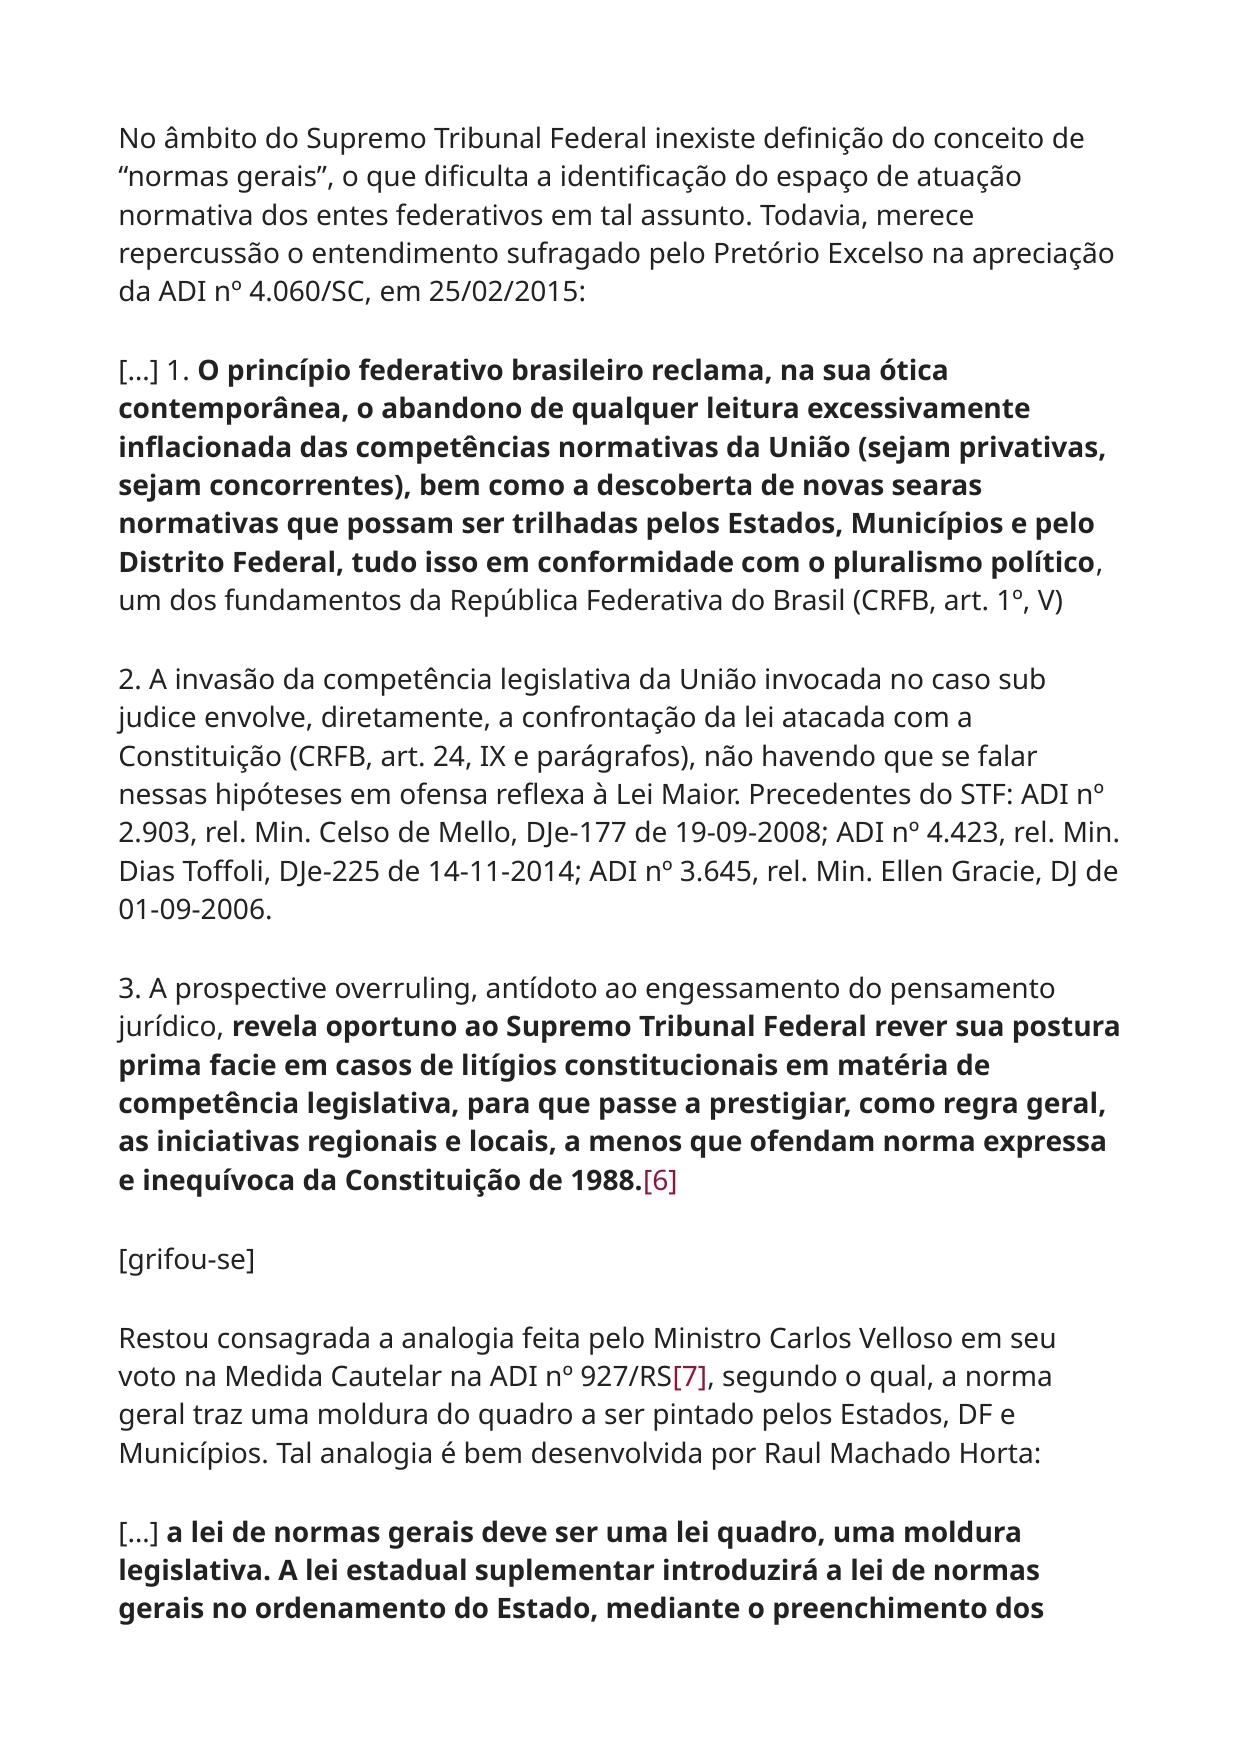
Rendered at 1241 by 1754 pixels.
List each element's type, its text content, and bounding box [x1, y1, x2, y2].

text […] 1. O princípio federativo brasileiro reclama, na sua ótica contemporânea, o abandono de qualquer leitura excessivamente inflacionada das competências normativas da União (sejam privativas, sejam concorrentes), bem como a descoberta de novas searas normativas que possam ser trilhadas pelos Estados, Municípios e pelo Distrito Federal, tudo isso em conformidade com o pluralismo político, um dos fundamentos da República Federativa do Brasil (CRFB, art. 1º, V) [118, 350, 1122, 619]
text No âmbito do Supremo Tribunal Federal inexiste definição do conceito de “normas gerais”, o que dificulta a identificação do espaço de atuação normativa dos entes federativos em tal assunto. Todavia, merece repercussão o entendimento sufragado pelo Pretório Excelso na apreciação da ADI nº 4.060/SC, em 25/02/2015: [118, 118, 1122, 310]
text Restou consagrada a analogia feita pelo Ministro Carlos Velloso em seu voto na Medida Cautelar na ADI nº 927/RS[7], segundo o qual, a norma geral traz uma moldura do quadro a ser pintado pelos Estados, DF e Municípios. Tal analogia é bem desenvolvida por Raul Machado Horta: [118, 1318, 1122, 1471]
text 2. A invasão da competência legislativa da União invocada no caso sub judice envolve, diretamente, a confrontação da lei atacada com a Constituição (CRFB, art. 24, IX e parágrafos), não havendo que se falar nessas hipóteses em ofensa reflexa à Lei Maior. Precedentes do STF: ADI nº 2.903, rel. Min. Celso de Mello, DJe-177 de 19-09-2008; ADI nº 4.423, rel. Min. Dias Toffoli, DJe-225 de 14-11-2014; ADI nº 3.645, rel. Min. Ellen Gracie, DJ de 01-09-2006. [118, 659, 1122, 928]
text 3. A prospective overruling, antídoto ao engessamento do pensamento jurídico, revela oportuno ao Supremo Tribunal Federal rever sua postura prima facie em casos de litígios constitucionais em matéria de competência legislativa, para que passe a prestigiar, como regra geral, as iniciativas regionais e locais, a menos que ofendam norma expressa e inequívoca da Constituição de 1988.[6] [118, 968, 1122, 1198]
text [grifou-se] [118, 1239, 1122, 1277]
text […] a lei de normas gerais deve ser uma lei quadro, uma moldura legislativa. A lei estadual suplementar introduzirá a lei de normas gerais no ordenamento do Estado, mediante o preenchimento dos [118, 1512, 1122, 1627]
